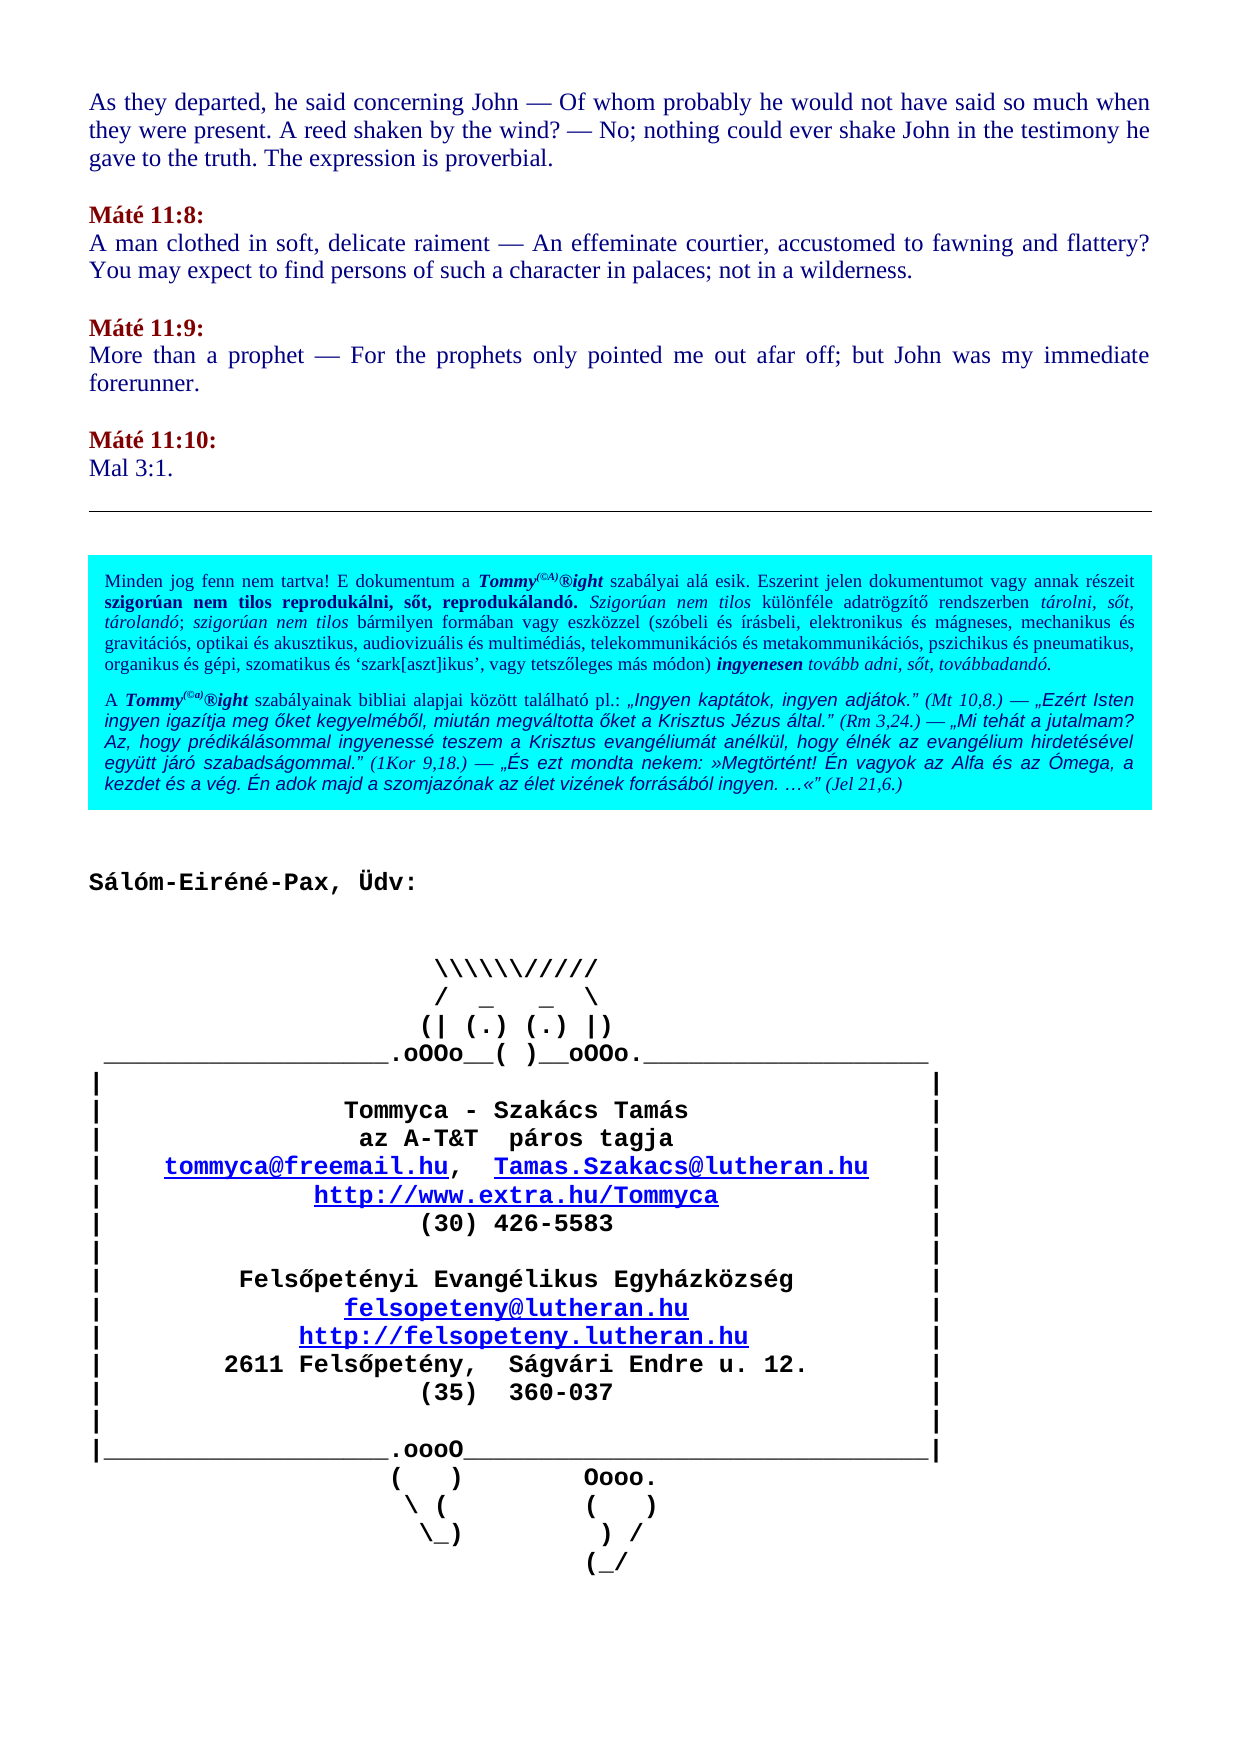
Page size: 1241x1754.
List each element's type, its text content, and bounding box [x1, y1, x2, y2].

text A Tommy(©a)®ight szabályainak bibliai alapjai között található pl.: „Ingyen kaptátok, ingyen adjátok.” (Mt 10,8.) ― „Ezért Isten ingyen igazítja meg őket kegyelméből, miután megváltotta őket a Krisztus Jézus által.” (Rm 3,24.) ― „Mi tehát a jutalmam? Az, hogy prédikálásommal ingyenessé teszem a Krisztus evangéliumát anélkül, hogy élnék az evangélium hirdetésével együtt járó szabadságommal.” (1Kor 9,18.) ― „És ezt mondta nekem: »Megtörtént! Én vagyok az Alfa és az Ómega, a kezdet és a vég. Én adok majd a szomjazónak az élet vizének forrásából ingyen. …«” (Jel 21,6.) [90, 673, 1151, 809]
text As they departed, he said concerning John ― Of whom probably he would not have said so much when they were present. A reed shaken by the wind? ― No; nothing could ever shake John in the testimony he gave to the truth. The expression is proverbial. [88, 88, 1152, 172]
text Minden jog fenn nem tartva! E dokumentum a Tommy(©A)®ight szabályai alá esik. Eszerint jelen dokumentumot vagy annak részeit szigorúan nem tilos reprodukálni, sőt, reprodukálandó. Szigorúan nem tilos különféle adatrögzítő rendszerben tárolni, sőt, tárolandó; szigorúan nem tilos bármilyen formában vagy eszközzel (szóbeli és írásbeli, elektronikus és mágneses, mechanikus és gravitációs, optikai és akusztikus, audiovizuális és multimédiás, telekommunikációs és metakommunikációs, pszichikus és pneumatikus, organikus és gépi, szomatikus és ‘szark[aszt]ikus’, vagy tetszőleges más módon) ingyenesen tovább adni, sőt, továbbadandó. [90, 556, 1151, 673]
text Máté 11:10: [88, 426, 1152, 454]
text Mal 3:1. [88, 454, 1152, 482]
text Máté 11:9: [88, 314, 1152, 341]
text Sálóm-Eiréné-Pax, Üdv: [88, 869, 1152, 897]
text More than a prophet ― For the prophets only pointed me out afar off; but John was my immediate forerunner. [88, 341, 1152, 397]
text \\\\\\///// / _ _ \ (| (.) (.) |) ___________________.oOOo__( )__oOOo.___________________ | | | Tommyca - Szakács Tamás | | az A-T&T páros tagja | | tommyca@freemail.hu, Tamas.Szakacs@lutheran.hu | | http://www.extra.hu/Tommyca | | (30) 426-5583 | | | | Felsőpetényi Evangélikus Egyházközség | | felsopeteny@lutheran.hu | | http://felsopeteny.lutheran.hu | | 2611 Felsőpetény, Ságvári Endre u. 12. | | (35) 360-037 | | | |___________________.oooO_______________________________| ( ) Oooo. \ ( ( ) \_) ) / (_/ [88, 956, 1152, 1577]
text A man clothed in soft, delicate raiment ― An effeminate courtier, accustomed to fawning and flattery? You may expect to find persons of such a character in palaces; not in a wilderness. [88, 229, 1152, 284]
text Máté 11:8: [88, 201, 1152, 229]
